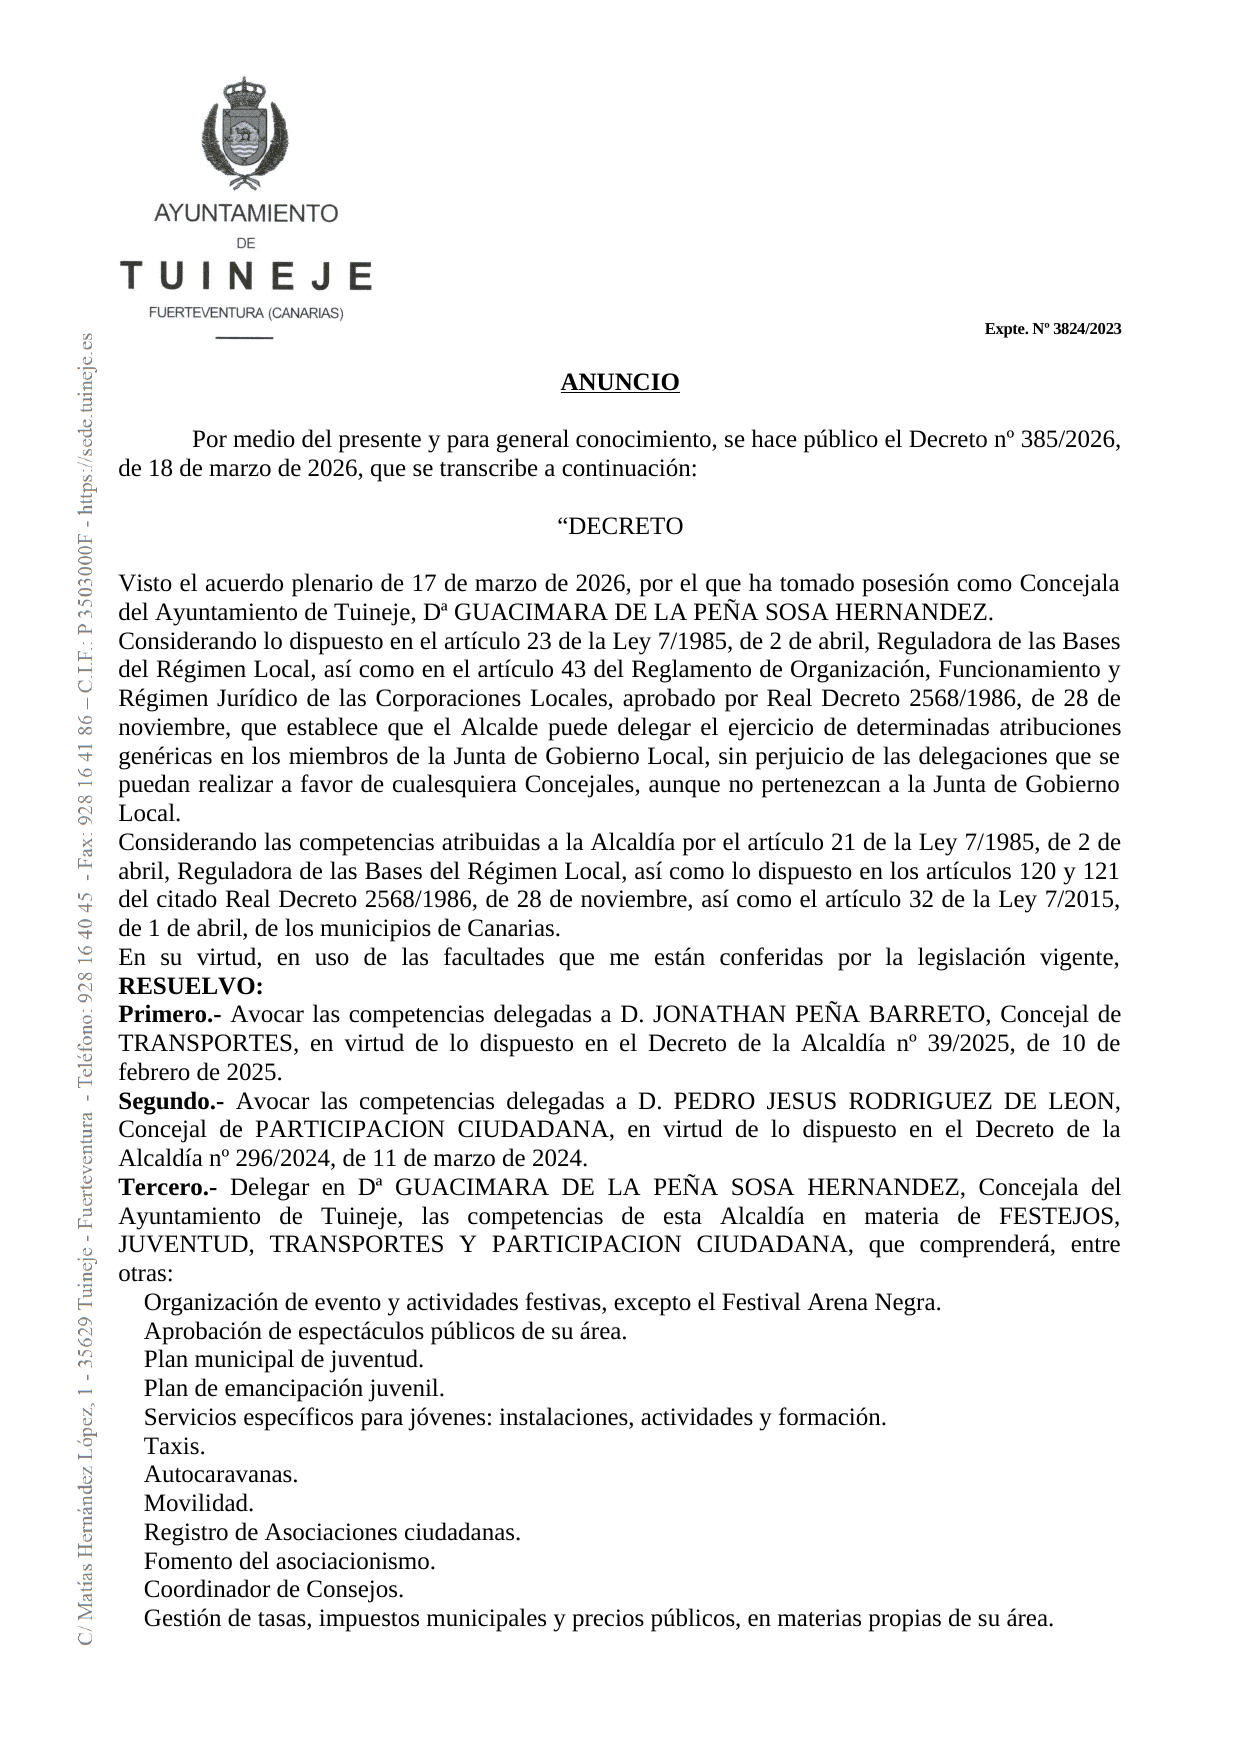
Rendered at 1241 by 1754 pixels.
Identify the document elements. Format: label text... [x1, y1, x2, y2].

picture [118, 74, 372, 340]
text  Fomento del asociacionismo. [118, 1546, 1122, 1574]
text Considerando lo dispuesto en el artículo 23 de la Ley 7/1985, de 2 de abril, Reguladora de las Bases del Régimen Local, así como en el artículo 43 del Reglamento de Organización, Funcionamiento y Régimen Jurídico de las Corporaciones Locales, aprobado por Real Decreto 2568/1986, de 28 de noviembre, que establece que el Alcalde puede delegar el ejercicio de determinadas atribuciones genéricas en los miembros de la Junta de Gobierno Local, sin perjuicio de las delegaciones que se puedan realizar a favor de cualesquiera Concejales, aunque no pertenezcan a la Junta de Gobierno Local. [118, 626, 1122, 827]
text  Coordinador de Consejos. [118, 1574, 1122, 1603]
text Por medio del presente y para general conocimiento, se hace público el Decreto nº 385/2026, de 18 de marzo de 2026, que se transcribe a continuación: [118, 424, 1122, 482]
text Segundo.- Avocar las competencias delegadas a D. PEDRO JESUS RODRIGUEZ DE LEON, Concejal de PARTICIPACION CIUDADANA, en virtud de lo dispuesto en el Decreto de la Alcaldía nº 296/2024, de 11 de marzo de 2024. [118, 1086, 1122, 1172]
text  Movilidad. [118, 1488, 1122, 1517]
text Visto el acuerdo plenario de 17 de marzo de 2026, por el que ha tomado posesión como Concejala del Ayuntamiento de Tuineje, Dª GUACIMARA DE LA PEÑA SOSA HERNANDEZ. [118, 568, 1122, 626]
text  Taxis. [118, 1431, 1122, 1459]
text ANUNCIO [118, 367, 1122, 396]
text  Plan municipal de juventud. [118, 1344, 1122, 1373]
text  Aprobación de espectáculos públicos de su área. [118, 1316, 1122, 1344]
picture [72, 326, 100, 1647]
text  Autocaravanas. [118, 1459, 1122, 1488]
text “DECRETO [118, 511, 1122, 539]
text  Plan de emancipación juvenil. [118, 1373, 1122, 1402]
text  Organización de evento y actividades festivas, excepto el Festival Arena Negra. [118, 1287, 1122, 1316]
text  Servicios específicos para jóvenes: instalaciones, actividades y formación. [118, 1402, 1122, 1431]
text  Gestión de tasas, impuestos municipales y precios públicos, en materias propias de su área. [118, 1603, 1122, 1632]
text  Registro de Asociaciones ciudadanas. [118, 1517, 1122, 1546]
text Considerando las competencias atribuidas a la Alcaldía por el artículo 21 de la Ley 7/1985, de 2 de abril, Reguladora de las Bases del Régimen Local, así como lo dispuesto en los artículos 120 y 121 del citado Real Decreto 2568/1986, de 28 de noviembre, así como el artículo 32 de la Ley 7/2015, de 1 de abril, de los municipios de Canarias. [118, 827, 1122, 942]
text En su virtud, en uso de las facultades que me están conferidas por la legislación vigente, RESUELVO: [118, 942, 1122, 999]
text Tercero.- Delegar en Dª GUACIMARA DE LA PEÑA SOSA HERNANDEZ, Concejala del Ayuntamiento de Tuineje, las competencias de esta Alcaldía en materia de FESTEJOS, JUVENTUD, TRANSPORTES Y PARTICIPACION CIUDADANA, que comprenderá, entre otras: [118, 1172, 1122, 1287]
text Primero.- Avocar las competencias delegadas a D. JONATHAN PEÑA BARRETO, Concejal de TRANSPORTES, en virtud de lo dispuesto en el Decreto de la Alcaldía nº 39/2025, de 10 de febrero de 2025. [118, 999, 1122, 1086]
